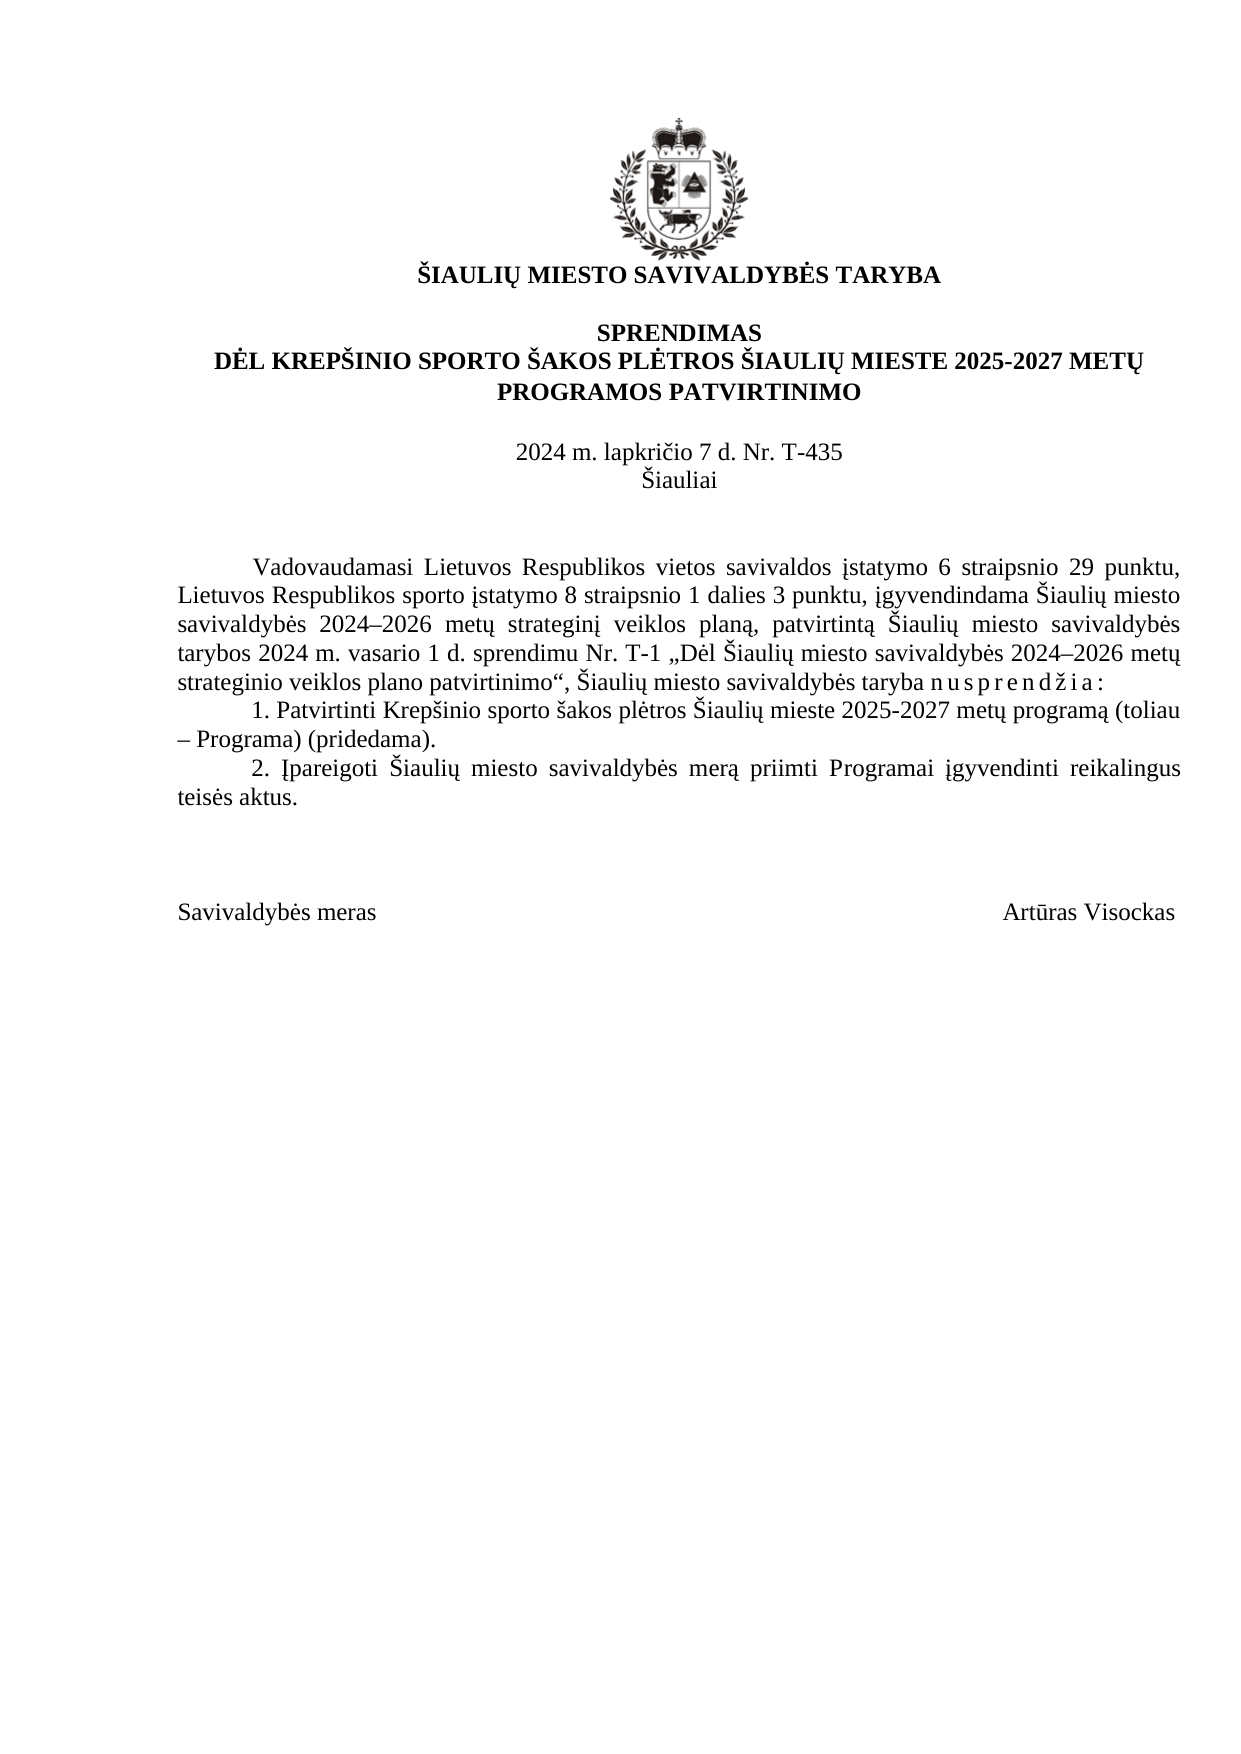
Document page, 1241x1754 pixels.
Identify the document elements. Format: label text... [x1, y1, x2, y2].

text SPRENDIMAS [177, 318, 1181, 346]
text ŠIAULIŲ MIESTO SAVIVALDYBĖS TARYBA [177, 260, 1181, 289]
text 2. Įpareigoti Šiaulių miesto savivaldybės merą priimti Programai įgyvendinti reikalingus teisės aktus. [177, 753, 1181, 810]
text Šiauliai [177, 465, 1181, 494]
text 1. Patvirtinti Krepšinio sporto šakos plėtros Šiaulių mieste 2025-2027 metų programą (toliau – Programa) (pridedama). [177, 695, 1181, 753]
text Vadovaudamasi Lietuvos Respublikos vietos savivaldos įstatymo 6 straipsnio 29 punktu, Lietuvos Respublikos sporto įstatymo 8 straipsnio 1 dalies 3 punktu, įgyvendindama Šiaulių miesto savivaldybės 2024–2026 metų strateginį veiklos planą, patvirtintą Šiaulių miesto savivaldybės tarybos 2024 m. vasario 1 d. sprendimu Nr. T-1 „Dėl Šiaulių miesto savivaldybės 2024–2026 metų strateginio veiklos plano patvirtinimo“, Šiaulių miesto savivaldybės taryba nusprendžia: [177, 552, 1181, 695]
text 2024 m. lapkričio 7 d. Nr. T-435 [177, 437, 1181, 465]
text DĖL KREPŠINIO SPORTO ŠAKOS PLĖTROS ŠIAULIŲ MIESTE 2025-2027 METŲ PROGRAMOS PATVIRTINIMO [177, 346, 1181, 406]
text Savivaldybės meras Artūras Visockas [177, 897, 1181, 925]
